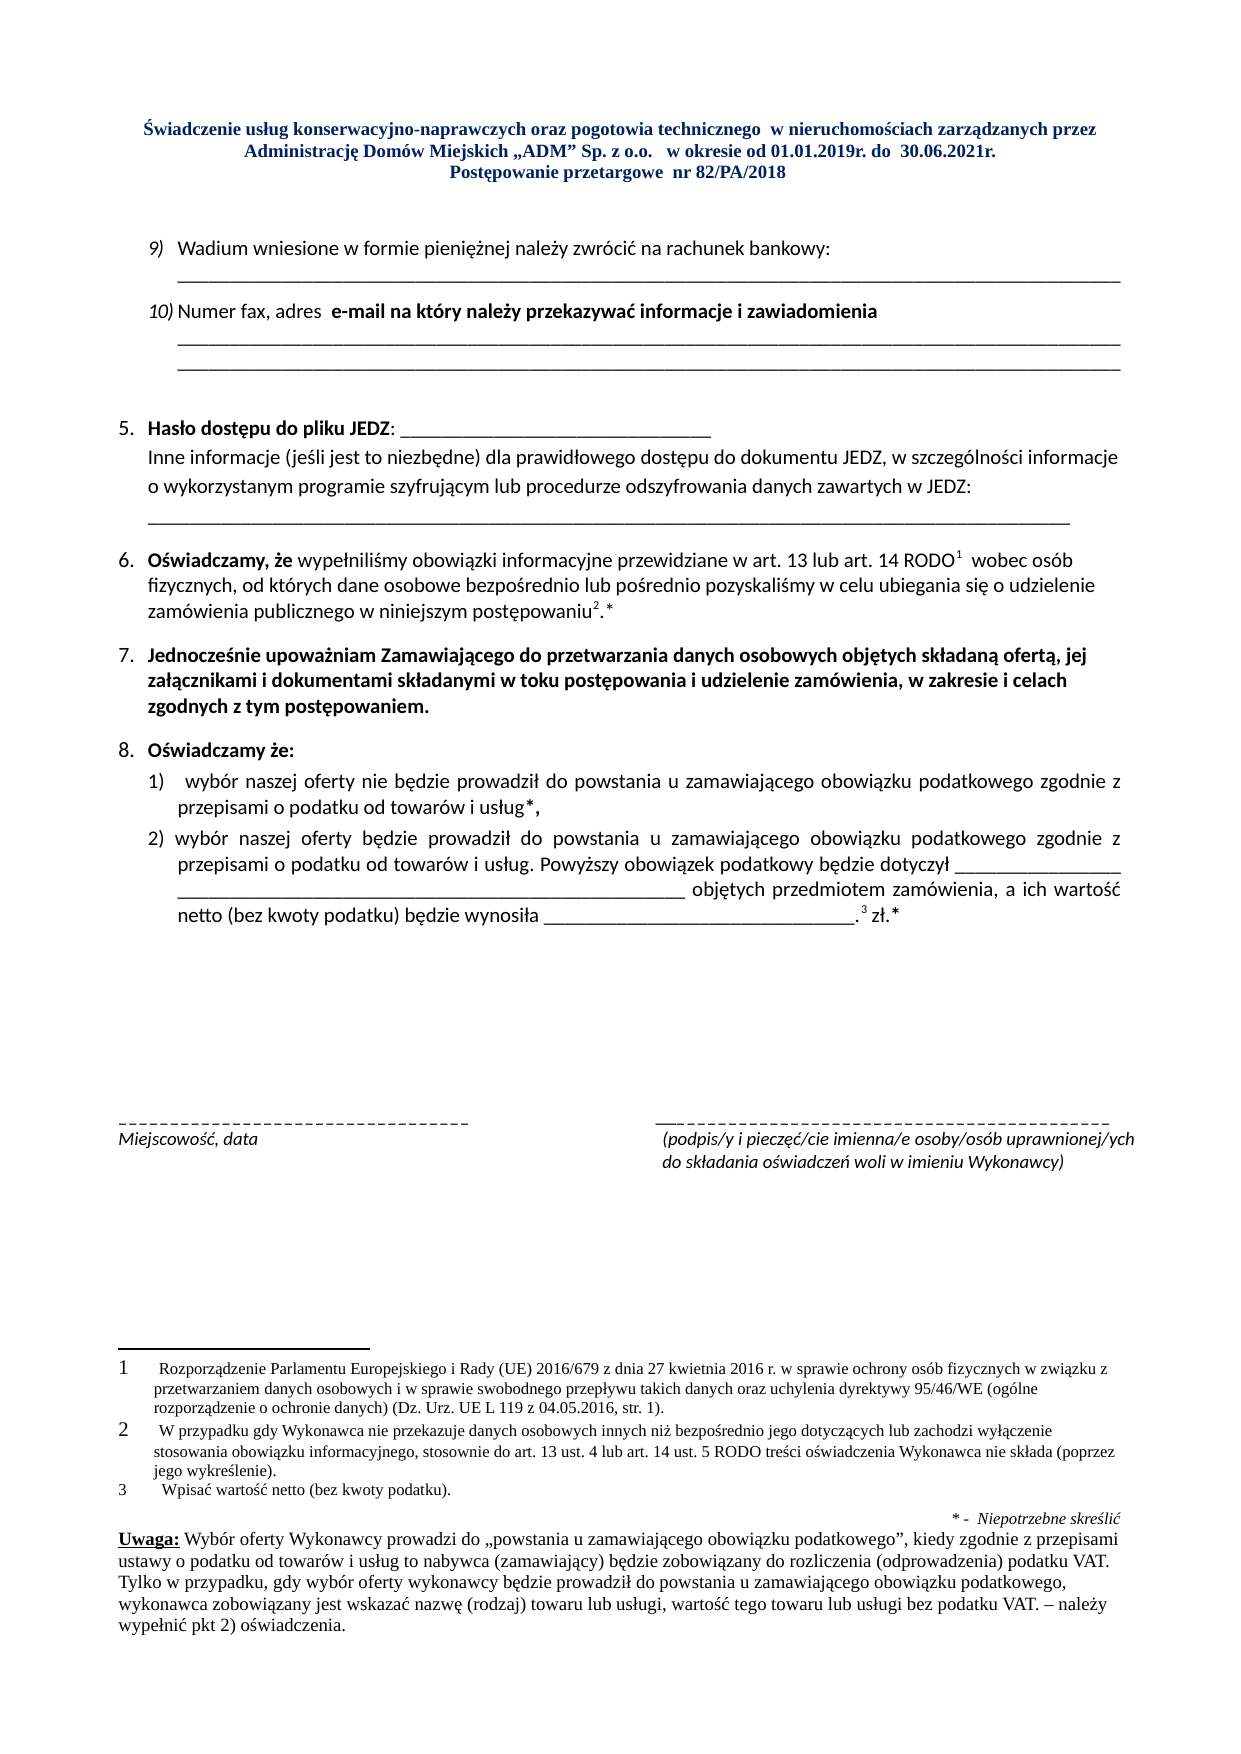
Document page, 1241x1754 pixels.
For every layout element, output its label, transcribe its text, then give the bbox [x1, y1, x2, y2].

list Rozporządzenie Parlamentu Europejskiego i Rady (UE) 2016/679 z dnia 27 kwietnia 2016 r. w sprawie ochrony osób fizycznych w związku z przetwarzaniem danych osobowych i w sprawie swobodnego przepływu takich danych oraz uchylenia dyrektywy 95/46/WE (ogólne rozporządzenie o ochronie danych) (Dz. Urz. UE L 119 z 04.05.2016, str. 1). [118, 1355, 1122, 1417]
list Numer fax, adres e-mail na który należy przekazywać informacje i zawiadomienia ______________________________________________________________________________________________________________________________________________________________________________________ [148, 298, 1122, 374]
list W przypadku gdy Wykonawca nie przekazuje danych osobowych innych niż bezpośrednio jego dotyczących lub zachodzi wyłączenie stosowania obowiązku informacyjnego, stosownie do art. 13 ust. 4 lub art. 14 ust. 5 RODO treści oświadczenia Wykonawca nie składa (poprzez jego wykreślenie). [118, 1417, 1122, 1480]
text 1) wybór naszej oferty nie będzie prowadził do powstania u zamawiającego obowiązku podatkowego zgodnie z przepisami o podatku od towarów i usług*, [148, 769, 1122, 819]
text ustawy o podatku od towarów i usług to nabywca (zamawiający) będzie zobowiązany do rozliczenia (odprowadzenia) podatku VAT. [118, 1549, 1122, 1571]
text wykonawca zobowiązany jest wskazać nazwę (rodzaj) towaru lub usługi, wartość tego towaru lub usługi bez podatku VAT. – należy [118, 1593, 1122, 1614]
text wypełnić pkt 2) oświadczenia. [118, 1614, 1122, 1636]
list Oświadczamy, że wypełniliśmy obowiązki informacyjne przewidziane w art. 13 lub art. 14 RODO wobec osób fizycznych, od których dane osobowe bezpośrednio lub pośrednio pozyskaliśmy w celu ubiegania się o udzielenie zamówienia publicznego w niniejszym postępowaniu.* [118, 546, 1137, 623]
list Jednocześnie upoważniam Zamawiającego do przetwarzania danych osobowych objętych składaną ofertą, jej załącznikami i dokumentami składanymi w toku postępowania i udzielenie zamówienia, w zakresie i celach zgodnych z tym postępowaniem. [118, 641, 1137, 718]
text Uwaga: Wybór oferty Wykonawcy prowadzi do „powstania u zamawiającego obowiązku podatkowego”, kiedy zgodnie z przepisami [118, 1528, 1122, 1549]
text Inne informacje (jeśli jest to niezbędne) dla prawidłowego dostępu do dokumentu JEDZ, w szczególności informacje o wykorzystanym programie szyfrującym lub procedurze odszyfrowania danych zawartych w JEDZ: _________________________________________________________________________________________ [148, 441, 1122, 528]
text Miejscowość, data (podpis/y i pieczęć/cie imienna/e osoby/osób uprawnionej/ych do składania oświadczeń woli w imieniu Wykonawcy) [118, 1128, 1137, 1173]
list Hasło dostępu do pliku JEDZ: ______________________________ [118, 411, 1137, 441]
text * - Niepotrzebne skreślić [118, 1499, 1122, 1528]
list Wadium wniesione w formie pieniężnej należy zwrócić na rachunek bankowy: ___________________________________________________________________________________________ [148, 235, 1122, 286]
text Wpisać wartość netto (bez kwoty podatku). [118, 1480, 1122, 1499]
text __________________________________ ____________________________________________ [118, 1102, 1122, 1128]
list Oświadczamy że: [118, 736, 1137, 763]
text 2) wybór naszej oferty będzie prowadził do powstania u zamawiającego obowiązku podatkowego zgodnie z przepisami o podatku od towarów i usług. Powyższy obowiązek podatkowy będzie dotyczył ________________ _________________________________________________ objętych przedmiotem zamówienia, a ich wartość netto (bez kwoty podatku) będzie wynosiła ______________________________. zł.* [148, 826, 1122, 927]
text Tylko w przypadku, gdy wybór oferty wykonawcy będzie prowadził do powstania u zamawiającego obowiązku podatkowego, [118, 1571, 1122, 1593]
